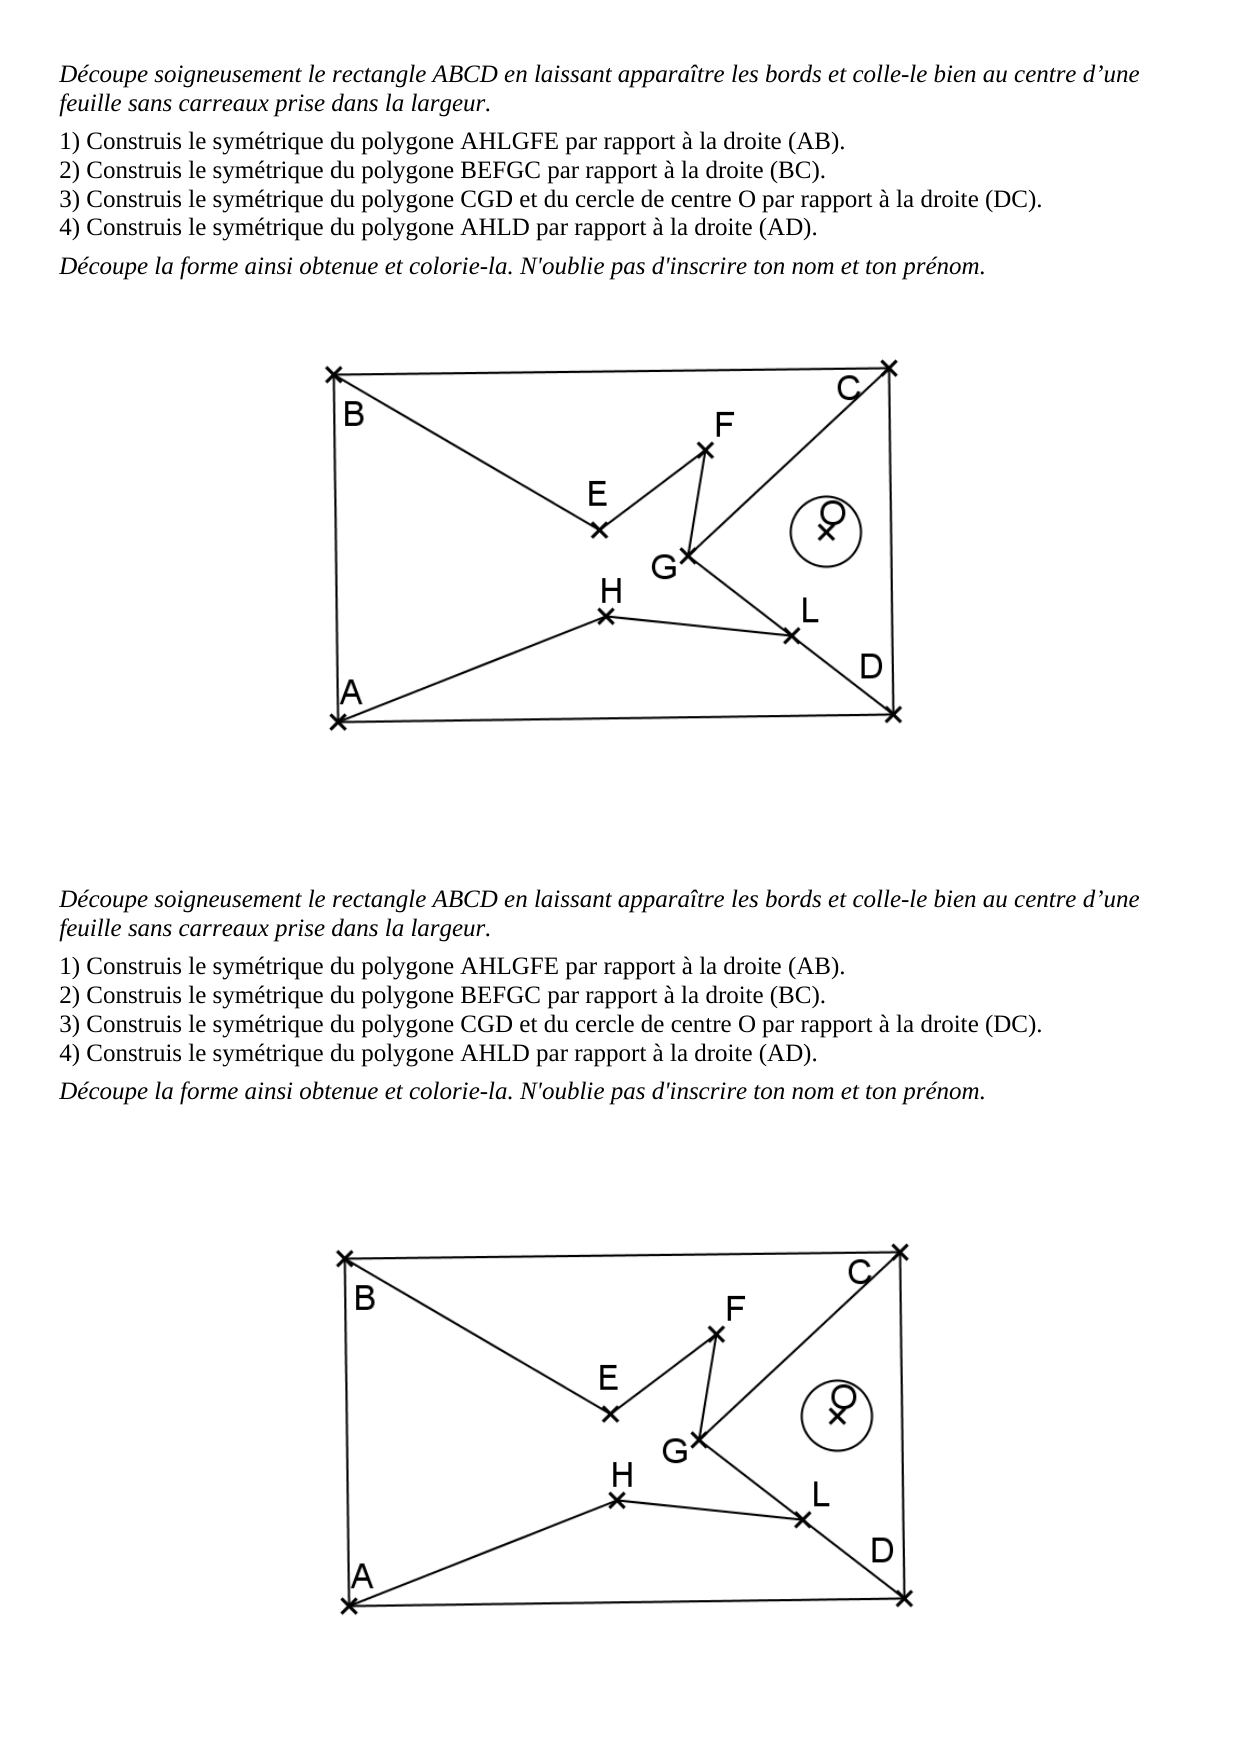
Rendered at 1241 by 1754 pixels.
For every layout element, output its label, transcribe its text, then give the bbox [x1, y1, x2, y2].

text 4) Construis le symétrique du polygone AHLD par rapport à la droite (AD). [59, 212, 1181, 241]
text 1) Construis le symétrique du polygone AHLGFE par rapport à la droite (AB). [59, 951, 1181, 980]
text Découpe la forme ainsi obtenue et colorie-la. N'oublie pas d'inscrire ton nom et ton prénom. [59, 1076, 1181, 1105]
text Découpe la forme ainsi obtenue et colorie-la. N'oublie pas d'inscrire ton nom et ton prénom. [59, 251, 1181, 279]
text 3) Construis le symétrique du polygone CGD et du cercle de centre O par rapport à la droite (DC). [59, 1009, 1181, 1038]
text Découpe soigneusement le rectangle ABCD en laissant apparaître les bords et colle-le bien au centre d’une feuille sans carreaux prise dans la largeur. [59, 884, 1181, 942]
text 3) Construis le symétrique du polygone CGD et du cercle de centre O par rapport à la droite (DC). [59, 184, 1181, 212]
text 4) Construis le symétrique du polygone AHLD par rapport à la droite (AD). [59, 1038, 1181, 1066]
text Découpe soigneusement le rectangle ABCD en laissant apparaître les bords et colle-le bien au centre d’une feuille sans carreaux prise dans la largeur. [59, 59, 1181, 117]
text 1) Construis le symétrique du polygone AHLGFE par rapport à la droite (AB). [59, 126, 1181, 155]
text 2) Construis le symétrique du polygone BEFGC par rapport à la droite (BC). [59, 155, 1181, 184]
text 2) Construis le symétrique du polygone BEFGC par rapport à la droite (BC). [59, 980, 1181, 1009]
